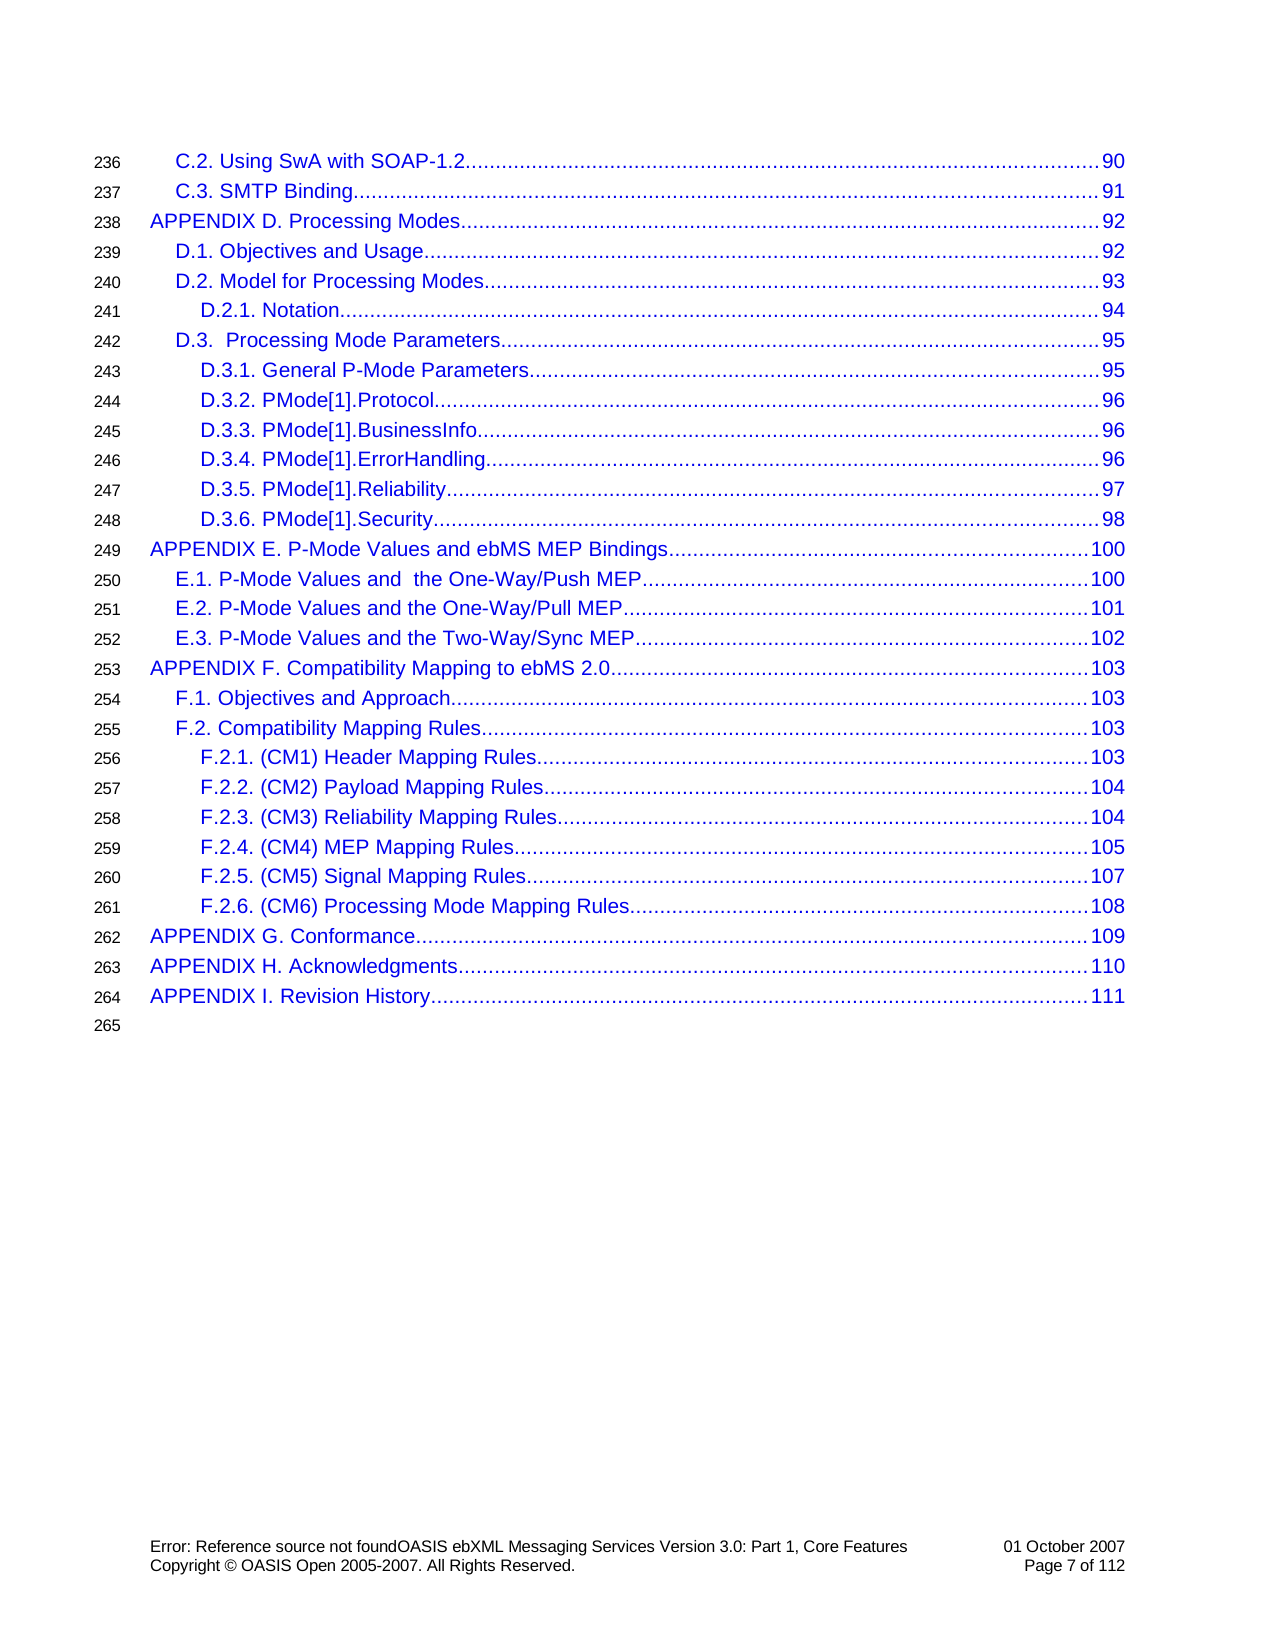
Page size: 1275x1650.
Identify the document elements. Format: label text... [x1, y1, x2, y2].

text C.2. Using SwA with SOAP-1.2 90 [175, 150, 1125, 173]
text E.1. P-Mode Values and the One-Way/Push MEP 100 [175, 567, 1125, 591]
text E.2. P-Mode Values and the One-Way/Pull MEP 101 [175, 597, 1125, 620]
text D.1. Objectives and Usage 92 [175, 239, 1125, 263]
text D.2.1. Notation 94 [200, 299, 1125, 322]
text F.2.5. (CM5) Signal Mapping Rules 107 [200, 865, 1125, 888]
text D.3.2. PMode[1].Protocol 96 [200, 388, 1125, 412]
text F.2.1. (CM1) Header Mapping Rules 103 [200, 746, 1125, 769]
text APPENDIX D. Processing Modes 92 [150, 209, 1125, 233]
text F.2.3. (CM3) Reliability Mapping Rules 104 [200, 805, 1125, 829]
text D.3.5. PMode[1].Reliability 97 [200, 478, 1125, 501]
text E.3. P-Mode Values and the Two-Way/Sync MEP 102 [175, 627, 1125, 650]
text F.2.6. (CM6) Processing Mode Mapping Rules 108 [200, 895, 1125, 918]
text APPENDIX E. P-Mode Values and ebMS MEP Bindings 100 [150, 537, 1125, 561]
text APPENDIX F. Compatibility Mapping to ebMS 2.0 103 [150, 656, 1125, 680]
text APPENDIX H. Acknowledgments 110 [150, 954, 1125, 978]
text F.2. Compatibility Mapping Rules 103 [175, 716, 1125, 739]
text D.3.1. General P-Mode Parameters 95 [200, 358, 1125, 382]
text F.2.4. (CM4) MEP Mapping Rules 105 [200, 835, 1125, 859]
text D.2. Model for Processing Modes 93 [175, 269, 1125, 293]
text APPENDIX I. Revision History 111 [150, 984, 1125, 1008]
text F.2.2. (CM2) Payload Mapping Rules 104 [200, 776, 1125, 799]
text D.3.3. PMode[1].BusinessInfo 96 [200, 418, 1125, 442]
text D.3. Processing Mode Parameters 95 [175, 329, 1125, 352]
text F.1. Objectives and Approach 103 [175, 686, 1125, 710]
text C.3. SMTP Binding 91 [175, 180, 1125, 203]
text D.3.6. PMode[1].Security 98 [200, 507, 1125, 531]
text D.3.4. PMode[1].ErrorHandling 96 [200, 448, 1125, 471]
text APPENDIX G. Conformance 109 [150, 924, 1125, 948]
